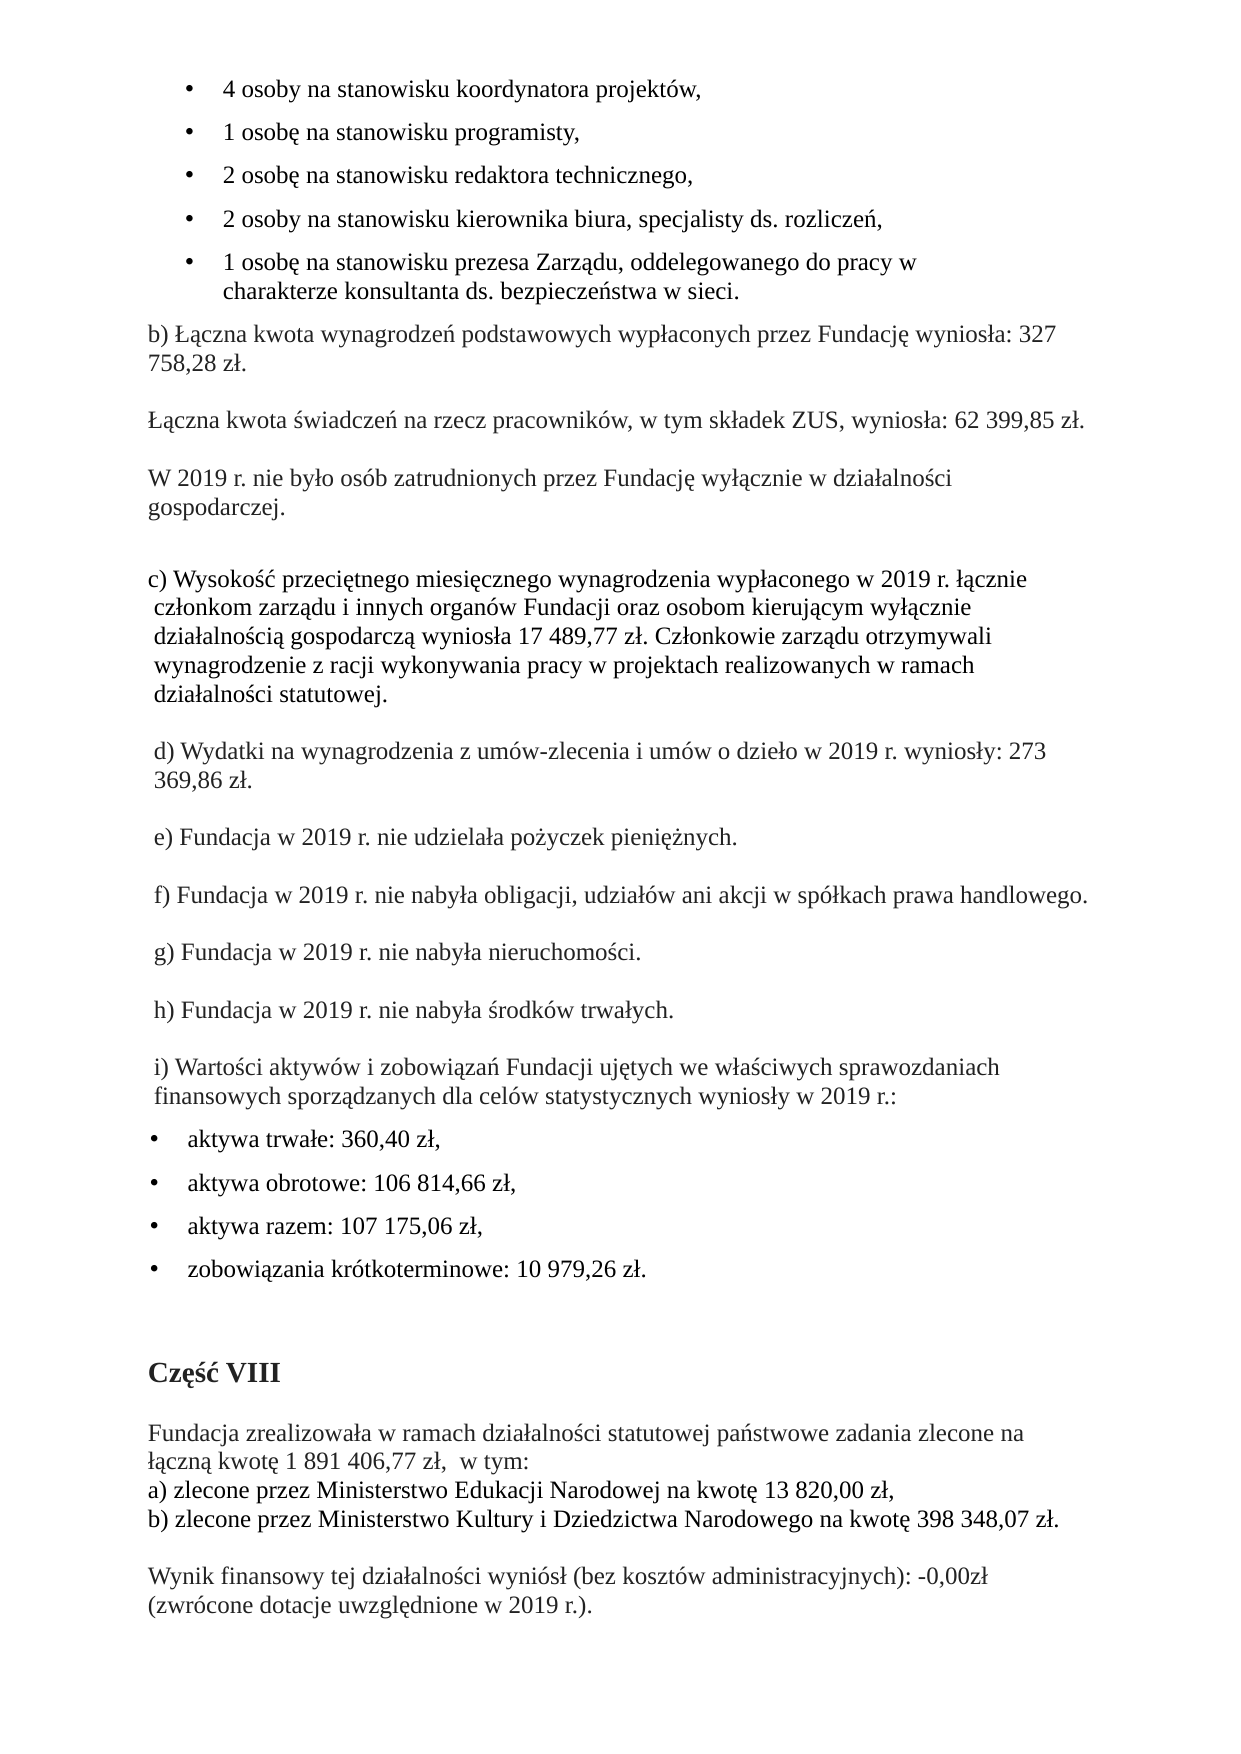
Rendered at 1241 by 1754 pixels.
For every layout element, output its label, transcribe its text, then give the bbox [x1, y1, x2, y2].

list aktywa obrotowe: 106 814,66 zł, [150, 1168, 1093, 1197]
text c) Wysokość przeciętnego miesięcznego wynagrodzenia wypłaconego w 2019 r. łącznie członkom zarządu i innych organów Fundacji oraz osobom kierującym wyłącznie działalnością gospodarczą wyniosła 17 489,77 zł. Członkowie zarządu otrzymywali wynagrodzenie z racji wykonywania pracy w projektach realizowanych w ramach działalności statutowej. d) Wydatki na wynagrodzenia z umów-zlecenia i umów o dzieło w 2019 r. wyniosły: 273 369,86 zł. e) Fundacja w 2019 r. nie udzielała pożyczek pieniężnych. f) Fundacja w 2019 r. nie nabyła obligacji, udziałów ani akcji w spółkach prawa handlowego. g) Fundacja w 2019 r. nie nabyła nieruchomości. h) Fundacja w 2019 r. nie nabyła środków trwałych. i) Wartości aktywów i zobowiązań Fundacji ujętych we właściwych sprawozdaniach finansowych sporządzanych dla celów statystycznych wyniosły w 2019 r.: [148, 564, 1093, 1110]
text Część VIII Fundacja zrealizowała w ramach działalności statutowej państwowe zadania zlecone na łączną kwotę 1 891 406,77 zł, w tym: a) zlecone przez Ministerstwo Edukacji Narodowej na kwotę 13 820,00 zł, b) zlecone przez Ministerstwo Kultury i Dziedzictwa Narodowego na kwotę 398 348,07 zł. Wynik finansowy tej działalności wyniósł (bez kosztów administracyjnych): -0,00zł (zwrócone dotacje uwzględnione w 2019 r.). [148, 1355, 1093, 1648]
list zobowiązania krótkoterminowe: 10 979,26 zł. [150, 1254, 1093, 1341]
list 1 osobę na stanowisku prezesa Zarządu, oddelegowanego do pracy w charakterze konsultanta ds. bezpieczeństwa w sieci. [185, 247, 1093, 304]
list aktywa razem: 107 175,06 zł, [150, 1211, 1093, 1240]
list b) Łączna kwota wynagrodzeń podstawowych wypłaconych przez Fundację wyniosła: 327 758,28 zł. Łączna kwota świadczeń na rzecz pracowników, w tym składek ZUS, wyniosła: 62 399,85 zł. W 2019 r. nie było osób zatrudnionych przez Fundację wyłącznie w działalności gospodarczej. [112, 319, 1093, 549]
list 2 osobę na stanowisku redaktora technicznego, [185, 160, 1093, 189]
list aktywa trwałe: 360,40 zł, [150, 1124, 1093, 1153]
list 1 osobę na stanowisku programisty, [185, 117, 1093, 146]
list 2 osoby na stanowisku kierownika biura, specjalisty ds. rozliczeń, [185, 204, 1093, 232]
list 4 osoby na stanowisku koordynatora projektów, [185, 74, 1093, 102]
